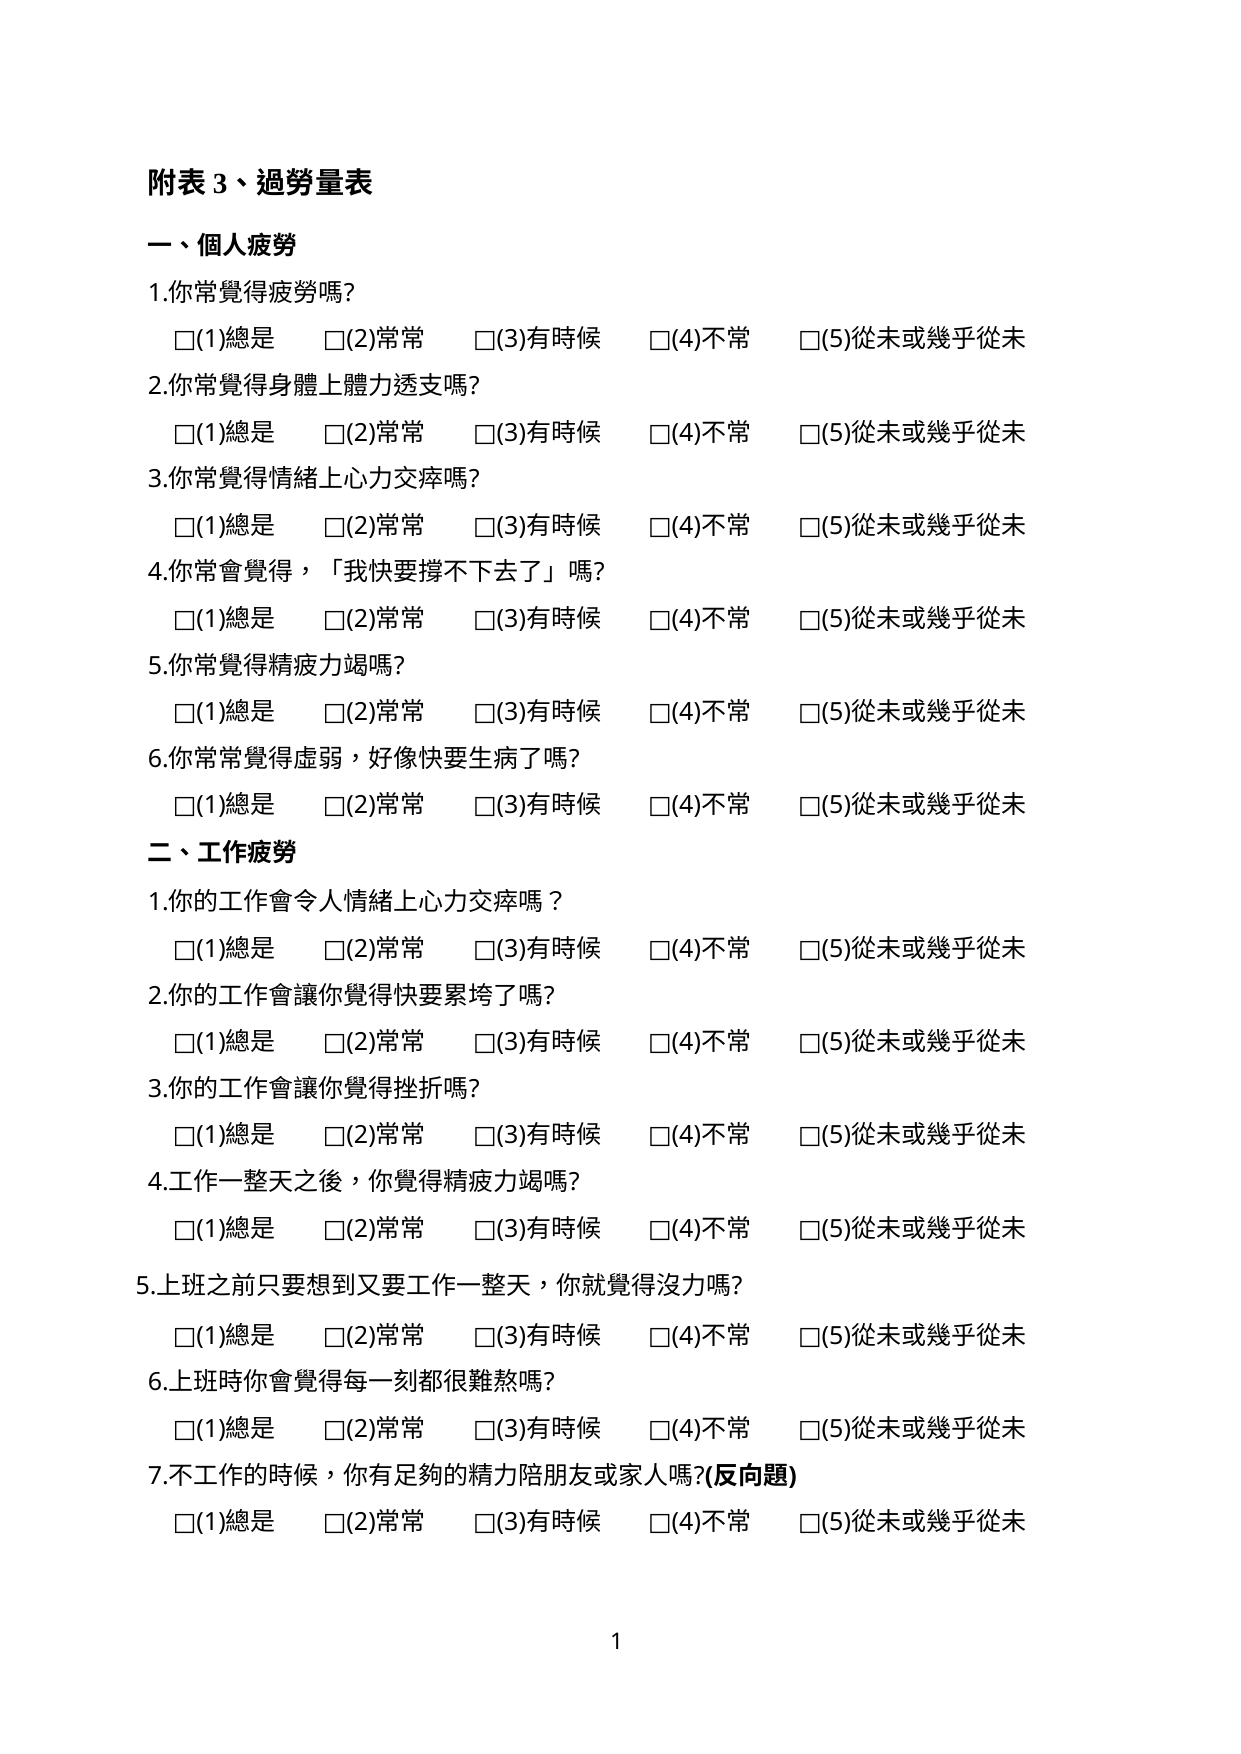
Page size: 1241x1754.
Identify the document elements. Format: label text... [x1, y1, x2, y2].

text □(1)總是 □(2)常常 □(3)有時候 □(4)不常 □(5)從未或幾乎從未 [173, 599, 1103, 635]
text 3.你常覺得情緒上心力交瘁嗎? [148, 459, 1103, 495]
text 6.上班時你會覺得每一刻都很難熬嗎? [148, 1362, 1103, 1398]
text 1.你的工作會令人情緒上心力交瘁嗎？ [148, 882, 1103, 918]
text 3.你的工作會讓你覺得挫折嗎? [148, 1068, 1103, 1105]
text □(1)總是 □(2)常常 □(3)有時候 □(4)不常 □(5)從未或幾乎從未 [173, 692, 1103, 728]
text 5.上班之前只要想到又要工作一整天，你就覺得沒力嗎? [135, 1266, 1092, 1302]
text □(1)總是 □(2)常常 □(3)有時候 □(4)不常 □(5)從未或幾乎從未 [173, 1115, 1103, 1151]
text 2.你的工作會讓你覺得快要累垮了嗎? [148, 975, 1103, 1011]
text □(1)總是 □(2)常常 □(3)有時候 □(4)不常 □(5)從未或幾乎從未 [173, 1408, 1103, 1444]
subtitle 一、個人疲勞 [148, 226, 1103, 262]
subtitle 附表 3、過勞量表 [148, 160, 1103, 202]
text 6.你常常覺得虛弱，好像快要生病了嗎? [148, 738, 1103, 774]
text □(1)總是 □(2)常常 □(3)有時候 □(4)不常 □(5)從未或幾乎從未 [173, 319, 1103, 355]
text 7.不工作的時候，你有足夠的精力陪朋友或家人嗎?(反向題) [148, 1455, 1103, 1491]
text 5.你常覺得精疲力竭嗎? [148, 645, 1103, 681]
text 1.你常覺得疲勞嗎? [148, 272, 1103, 308]
text □(1)總是 □(2)常常 □(3)有時候 □(4)不常 □(5)從未或幾乎從未 [173, 1315, 1103, 1351]
text □(1)總是 □(2)常常 □(3)有時候 □(4)不常 □(5)從未或幾乎從未二、工作疲勞 [148, 785, 1036, 868]
text □(1)總是 □(2)常常 □(3)有時候 □(4)不常 □(5)從未或幾乎從未 [148, 1208, 1092, 1244]
text □(1)總是 □(2)常常 □(3)有時候 □(4)不常 □(5)從未或幾乎從未 [173, 928, 1103, 964]
text □(1)總是 □(2)常常 □(3)有時候 □(4)不常 □(5)從未或幾乎從未 [173, 505, 1103, 542]
text 2.你常覺得身體上體力透支嗎? [148, 365, 1103, 402]
text □(1)總是 □(2)常常 □(3)有時候 □(4)不常 □(5)從未或幾乎從未 [173, 1022, 1103, 1058]
text □(1)總是 □(2)常常 □(3)有時候 □(4)不常 □(5)從未或幾乎從未 [173, 1502, 1103, 1538]
text 4.你常會覺得，「我快要撐不下去了」嗎? [148, 552, 1103, 588]
text 4.工作一整天之後，你覺得精疲力竭嗎? [148, 1162, 1103, 1198]
text □(1)總是 □(2)常常 □(3)有時候 □(4)不常 □(5)從未或幾乎從未 [173, 412, 1103, 448]
